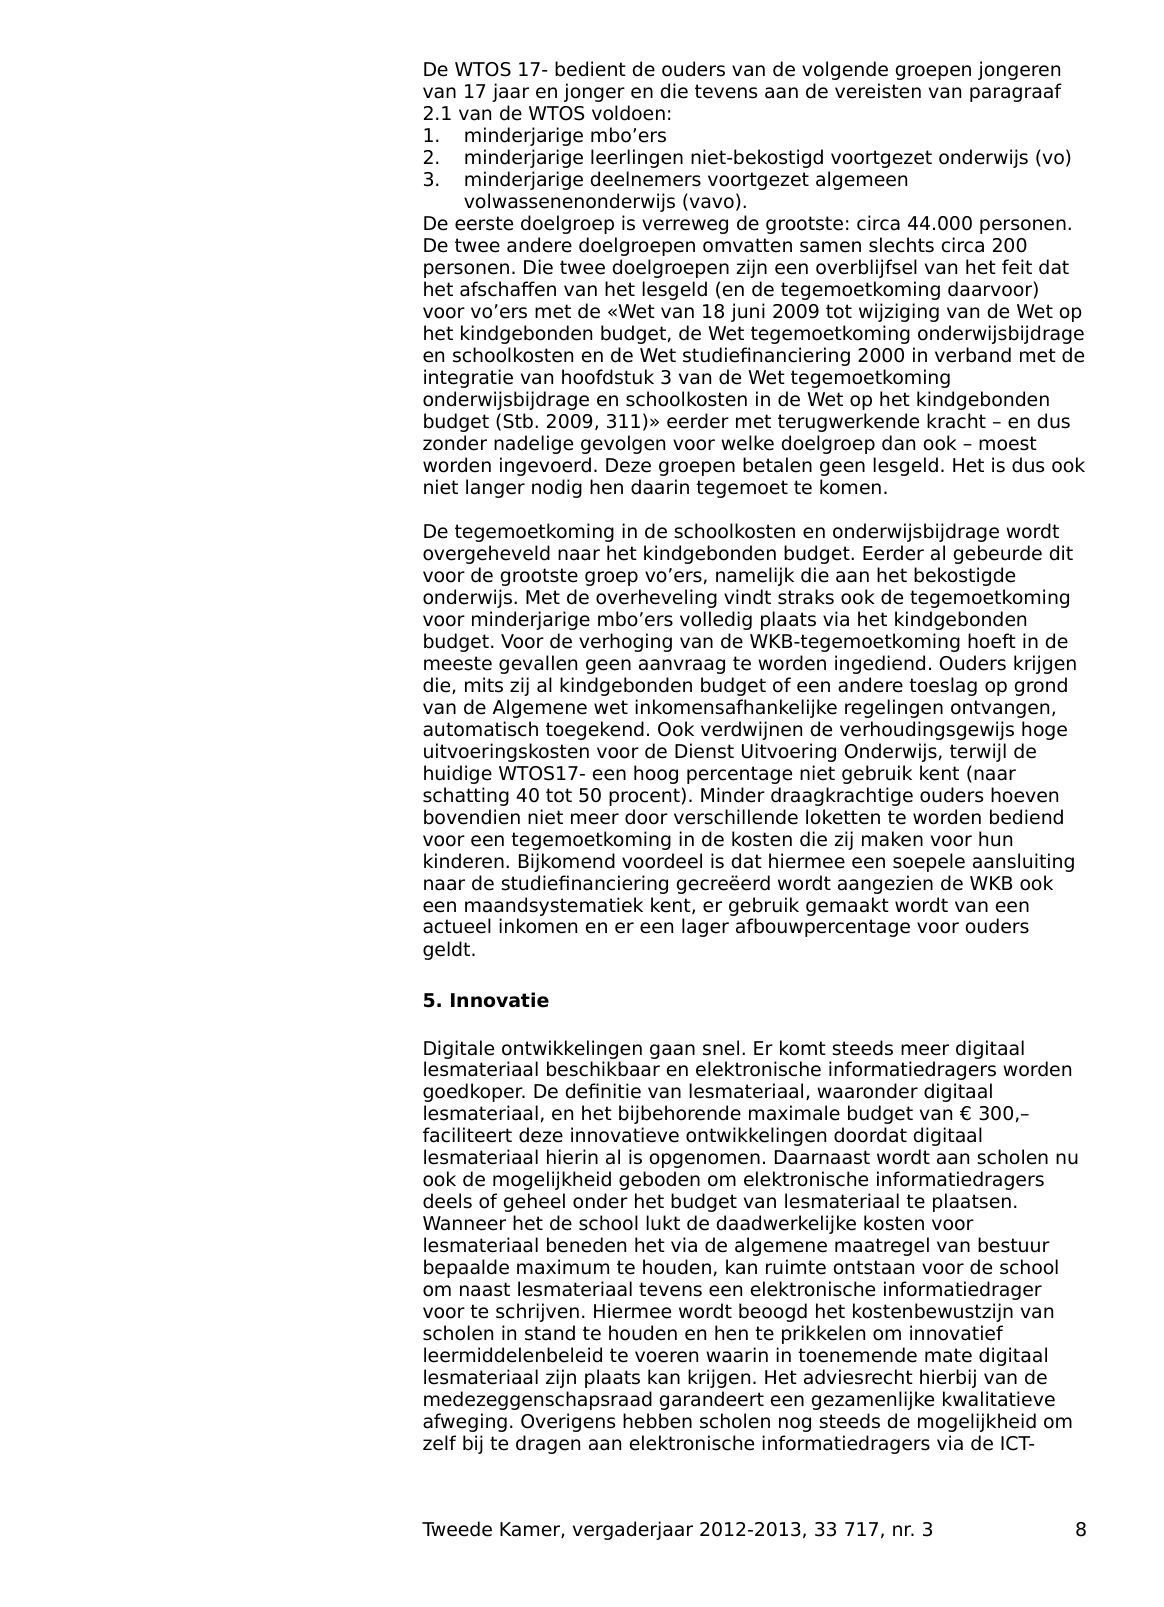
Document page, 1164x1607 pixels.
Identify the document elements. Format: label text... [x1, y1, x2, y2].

text 2. minderjarige leerlingen niet-bekostigd voortgezet onderwijs (vo) [422, 147, 1087, 169]
text 3. minderjarige deelnemers voortgezet algemeen volwassenenonderwijs (vavo). [422, 169, 1087, 213]
text De WTOS 17- bedient de ouders van de volgende groepen jongeren van 17 jaar en jonger en die tevens aan de vereisten van paragraaf 2.1 van de WTOS voldoen: [422, 59, 1087, 125]
subtitle 5. Innovatie [422, 990, 1087, 1012]
text De tegemoetkoming in de schoolkosten en onderwijsbijdrage wordt overgeheveld naar het kindgebonden budget. Eerder al gebeurde dit voor de grootste groep vo’ers, namelijk die aan het bekostigde onderwijs. Met de overheveling vindt straks ook de tegemoetkoming voor minderjarige mbo’ers volledig plaats via het kindgebonden budget. Voor de verhoging van de WKB-tegemoetkoming hoeft in de meeste gevallen geen aanvraag te worden ingediend. Ouders krijgen die, mits zij al kindgebonden budget of een andere toeslag op grond van de Algemene wet inkomensafhankelijke regelingen ontvangen, automatisch toegekend. Ook verdwijnen de verhoudingsgewijs hoge uitvoeringskosten voor de Dienst Uitvoering Onderwijs, terwijl de huidige WTOS17- een hoog percentage niet gebruik kent (naar schatting 40 tot 50 procent). Minder draagkrachtige ouders hoeven bovendien niet meer door verschillende loketten te worden bediend voor een tegemoetkoming in de kosten die zij maken voor hun kinderen. Bijkomend voordeel is dat hiermee een soepele aansluiting naar de studiefinanciering gecreëerd wordt aangezien de WKB ook een maandsystematiek kent, er gebruik gemaakt wordt van een actueel inkomen en er een lager afbouwpercentage voor ouders geldt. [422, 521, 1087, 960]
text 1. minderjarige mbo’ers [422, 125, 1087, 147]
text De twee andere doelgroepen omvatten samen slechts circa 200 personen. Die twee doelgroepen zijn een overblijfsel van het feit dat het afschaffen van het lesgeld (en de tegemoetkoming daarvoor) voor vo’ers met de «Wet van 18 juni 2009 tot wijziging van de Wet op het kindgebonden budget, de Wet tegemoetkoming onderwijsbijdrage en schoolkosten en de Wet studiefinanciering 2000 in verband met de integratie van hoofdstuk 3 van de Wet tegemoetkoming onderwijsbijdrage en schoolkosten in de Wet op het kindgebonden budget (Stb. 2009, 311)» eerder met terugwerkende kracht – en dus zonder nadelige gevolgen voor welke doelgroep dan ook – moest worden ingevoerd. Deze groepen betalen geen lesgeld. Het is dus ook niet langer nodig hen daarin tegemoet te komen. [422, 235, 1087, 499]
text De eerste doelgroep is verreweg de grootste: circa 44.000 personen. [422, 213, 1087, 235]
text Digitale ontwikkelingen gaan snel. Er komt steeds meer digitaal lesmateriaal beschikbaar en elektronische informatiedragers worden goedkoper. De definitie van lesmateriaal, waaronder digitaal lesmateriaal, en het bijbehorende maximale budget van € 300,– faciliteert deze innovatieve ontwikkelingen doordat digitaal lesmateriaal hierin al is opgenomen. Daarnaast wordt aan scholen nu ook de mogelijkheid geboden om elektronische informatiedragers deels of geheel onder het budget van lesmateriaal te plaatsen. Wanneer het de school lukt de daadwerkelijke kosten voor lesmateriaal beneden het via de algemene maatregel van bestuur bepaalde maximum te houden, kan ruimte ontstaan voor de school om naast lesmateriaal tevens een elektronische informatiedrager voor te schrijven. Hiermee wordt beoogd het kostenbewustzijn van scholen in stand te houden en hen te prikkelen om innovatief leermiddelenbeleid te voeren waarin in toenemende mate digitaal lesmateriaal zijn plaats kan krijgen. Het adviesrecht hierbij van de medezeggenschapsraad garandeert een gezamenlijke kwalitatieve afweging. Overigens hebben scholen nog steeds de mogelijkheid om zelf bij te dragen aan elektronische informatiedragers via de ICT- [422, 1037, 1087, 1455]
